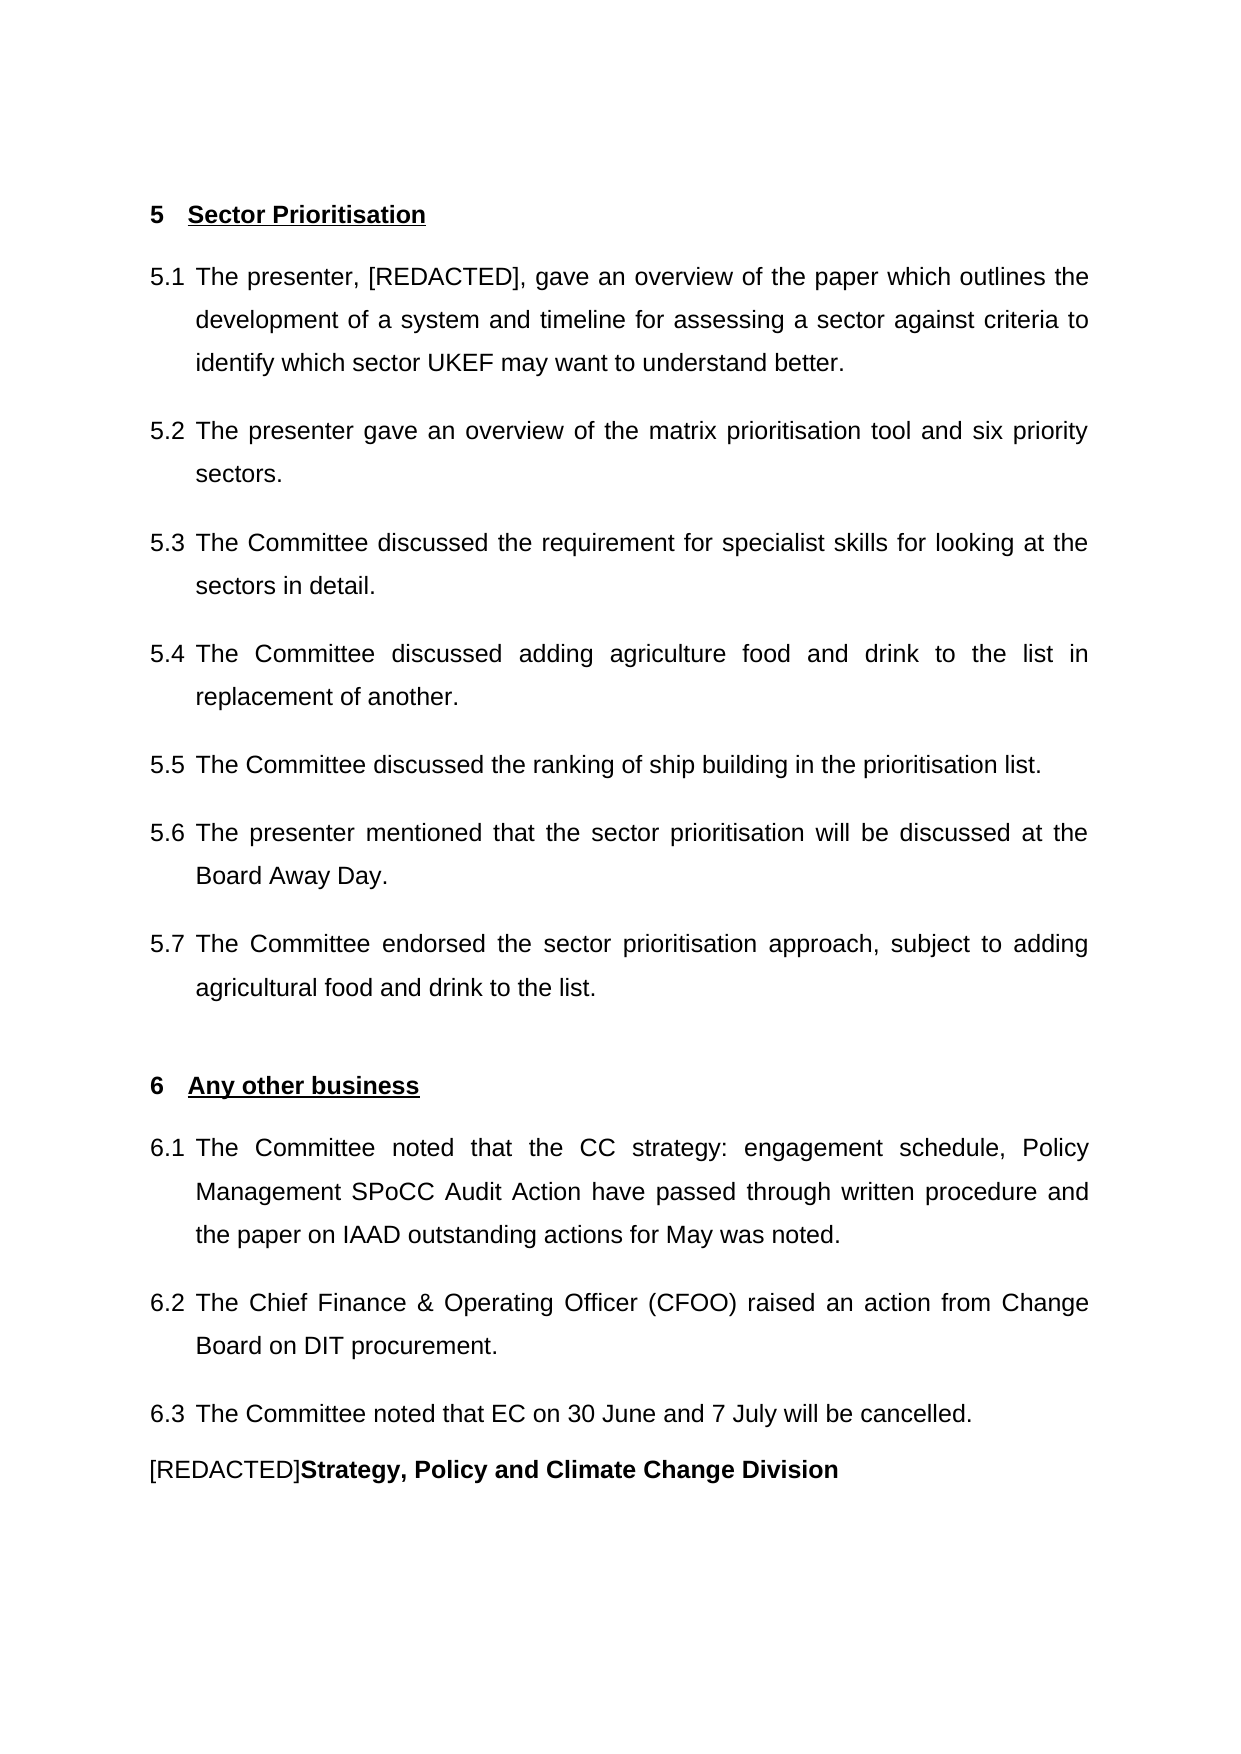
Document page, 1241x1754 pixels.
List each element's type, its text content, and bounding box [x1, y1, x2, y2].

list The Chief Finance & Operating Officer (CFOO) raised an action from Change Board on DIT procurement. [150, 1288, 1090, 1360]
list The Committee noted that the CC strategy: engagement schedule, Policy Management SPoCC Audit Action have passed through written procedure and the paper on IAAD outstanding actions for May was noted. [150, 1133, 1090, 1248]
list The Committee noted that EC on 30 June and 7 July will be cancelled. [150, 1399, 1090, 1428]
list [REDACTED]Strategy, Policy and Climate Change Division [149, 1455, 1090, 1483]
list The Committee discussed the requirement for specialist skills for looking at the sectors in detail. [150, 527, 1090, 599]
list The presenter, [REDACTED], gave an overview of the paper which outlines the development of a system and timeline for assessing a sector against criteria to identify which sector UKEF may want to understand better. [150, 262, 1090, 377]
list The presenter mentioned that the sector prioritisation will be discussed at the Board Away Day. [150, 818, 1090, 890]
list The presenter gave an overview of the matrix prioritisation tool and six priority sectors. [150, 416, 1090, 488]
list The Committee discussed the ranking of ship building in the prioritisation list. [150, 750, 1090, 779]
list The Committee discussed adding agriculture food and drink to the list in replacement of another. [150, 639, 1090, 711]
list Sector Prioritisation [150, 200, 1090, 228]
list The Committee endorsed the sector prioritisation approach, subject to adding agricultural food and drink to the list. [150, 929, 1090, 1001]
list Any other business [150, 1071, 1090, 1100]
